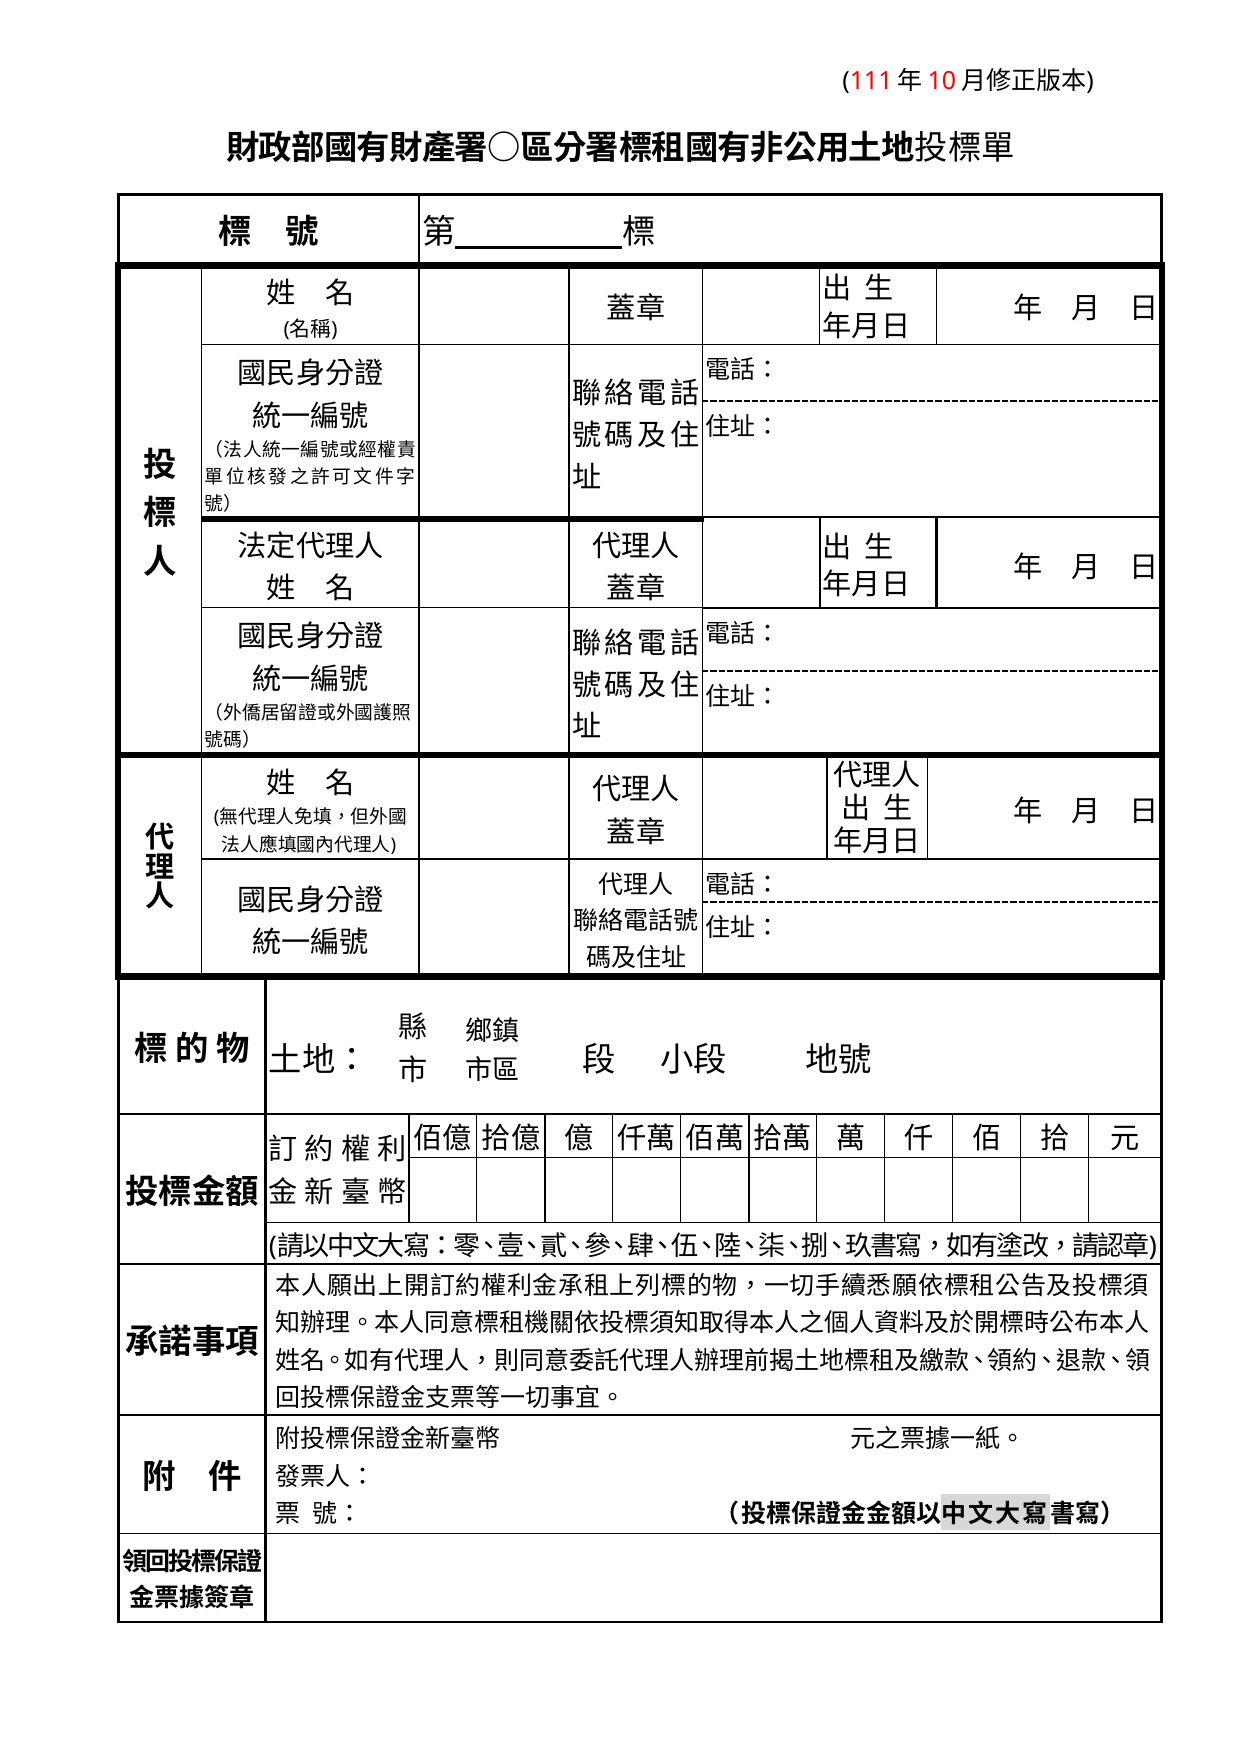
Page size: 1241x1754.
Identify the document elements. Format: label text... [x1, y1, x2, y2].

table_header 第 標 [420, 196, 1160, 262]
table_cell 標 的 物 [120, 980, 264, 1113]
table_cell 佰 [953, 1115, 1020, 1157]
table_cell [613, 1158, 680, 1222]
table_cell [420, 608, 568, 752]
table_cell 投 標 人 [121, 269, 201, 752]
table_cell [420, 860, 568, 973]
table_cell 電話： [703, 345, 1159, 400]
table_cell [750, 1158, 816, 1222]
table_cell [477, 1158, 544, 1222]
table_cell 元 [1089, 1115, 1160, 1157]
table_cell 仟 [885, 1115, 952, 1157]
table_cell 附投標保證金新臺幣 元之票據一紙。 發票人： 票 號： （投標保證金金額以中文大寫書寫） [267, 1416, 1160, 1532]
table_cell 投標金額 [120, 1115, 264, 1263]
table_cell 佰萬 [681, 1115, 748, 1157]
table_cell [267, 1534, 1160, 1621]
table_cell 電話： [703, 609, 1159, 670]
table_cell 蓋章 [570, 269, 702, 343]
table_cell [420, 522, 568, 607]
table_cell 住址： [703, 901, 1159, 973]
table_cell 聯絡電話號碼及住址 [570, 608, 702, 752]
table_cell 年 月 日 [928, 758, 1159, 858]
table_cell 出 生 年月日 [821, 518, 935, 607]
table_cell [410, 1158, 476, 1222]
table_cell 電話： [703, 860, 1159, 901]
table_cell [953, 1158, 1020, 1222]
text 財政部國有財產署○區分署標租國有非公用土地投標單 [118, 118, 1122, 170]
table_cell [546, 1158, 612, 1222]
table_cell 土地： 縣 市 鄉鎮市區 段 小段 地號 [267, 980, 1160, 1113]
table_cell 代理人 蓋章 [570, 758, 702, 858]
table_cell 佰億 [410, 1115, 476, 1157]
table_cell [1021, 1158, 1088, 1222]
table_cell [420, 758, 568, 858]
table_cell [1089, 1158, 1160, 1222]
table_cell [420, 345, 568, 516]
table_header 標 號 [120, 196, 418, 262]
table_cell [703, 758, 826, 858]
table_cell 萬 [817, 1115, 884, 1157]
table_cell 代理人出 生年月日 [828, 758, 927, 858]
table_cell 國民身分證 統一編號 （外僑居留證或外國護照號碼） [202, 608, 418, 752]
table_cell 年 月 日 [937, 269, 1159, 343]
table_cell 住址： [703, 400, 1159, 516]
table_cell 年 月 日 [938, 518, 1159, 607]
table_cell 拾萬 [750, 1115, 816, 1157]
table_cell 國民身分證 統一編號 [202, 860, 418, 973]
table_cell 代理人 聯絡電話號碼及住址 [570, 860, 702, 973]
table_cell 國民身分證 統一編號 （法人統一編號或經權責單位核發之許可文件字號） [202, 345, 418, 516]
table_cell 代理人 蓋章 [570, 522, 702, 607]
table_cell 訂約權利金新臺幣 [267, 1115, 408, 1222]
text (111年10月修正版本) [842, 61, 1106, 97]
table_cell 拾億 [477, 1115, 544, 1157]
table_cell 本人願出上開訂約權利金承租上列標的物，一切手續悉願依標租公告及投標須知辦理。本人同意標租機關依投標須知取得本人之個人資料及於開標時公布本人姓名。如有代理人，則同意委託代理人辦理前揭土地標租及繳款、領約、退款、領回投標保證金支票等一切事宜。 [267, 1265, 1160, 1414]
table_cell 領回投標保證金票據簽章 [120, 1534, 264, 1621]
table_cell 姓 名 (名稱) [202, 269, 418, 343]
table_cell 拾 [1021, 1115, 1088, 1157]
table_cell [681, 1158, 748, 1222]
table_cell [885, 1158, 952, 1222]
table_cell [703, 518, 819, 607]
table_cell 姓 名 (無代理人免填，但外國法人應填國內代理人) [202, 758, 418, 858]
table_cell [817, 1158, 884, 1222]
table_cell [420, 269, 568, 343]
table_cell 法定代理人 姓 名 [202, 522, 418, 607]
table_cell 承諾事項 [120, 1265, 264, 1414]
text [827, 53, 1121, 104]
table_cell 億 [546, 1115, 612, 1157]
table_cell 附 件 [120, 1416, 264, 1532]
table_cell [703, 269, 819, 343]
table_cell (請以中文大寫：零、壹、貳、參、肆、伍、陸、柒、捌、玖書寫，如有塗改，請認章) [267, 1223, 1160, 1263]
table_cell 仟萬 [613, 1115, 680, 1157]
table_cell 出 生 年月日 [820, 269, 936, 343]
table_cell 聯絡電話號碼及住址 [570, 345, 702, 516]
table_cell 代理人 [121, 758, 201, 973]
table_cell 住址： [703, 670, 1159, 752]
